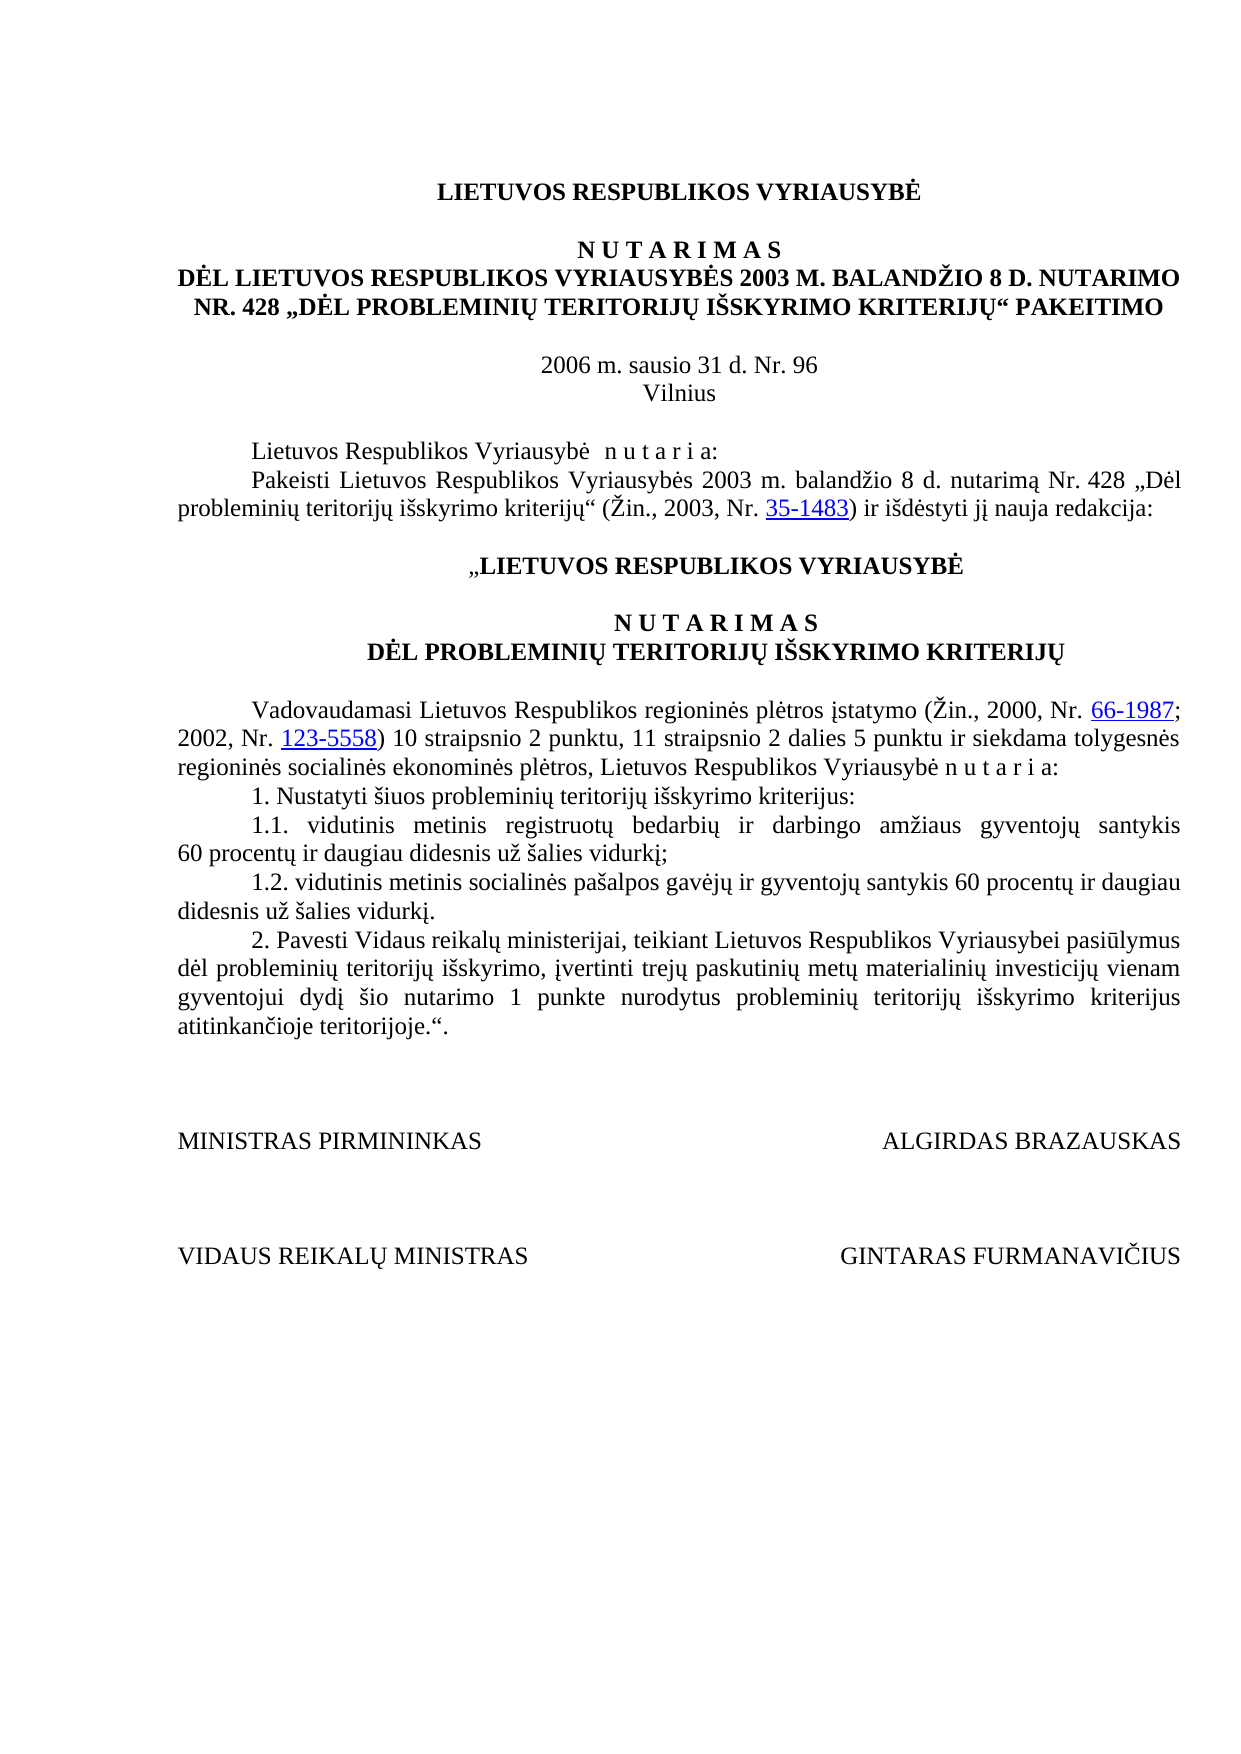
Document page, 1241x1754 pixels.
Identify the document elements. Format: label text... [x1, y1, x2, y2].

text 1. Nustatyti šiuos probleminių teritorijų išskyrimo kriterijus: [177, 781, 1181, 810]
text NUTARIMAS [177, 608, 1181, 637]
text dĖL PROBLEMINIŲ TERITORIJŲ IŠSKYRIMO KRITERIJŲ [177, 637, 1181, 666]
text Lietuvos Respublikos Vyriausybė nutaria: [177, 436, 1181, 465]
text 1.1. vidutinis metinis registruotų bedarbių ir darbingo amžiaus gyventojų santykis 60 procentų ir daugiau didesnis už šalies vidurkį; [177, 810, 1181, 867]
text LIETUVOS RESPUBLIKOS VYRIAUSYBĖ [177, 177, 1181, 206]
text Vilnius [177, 378, 1181, 407]
text 2. Pavesti Vidaus reikalų ministerijai, teikiant Lietuvos Respublikos Vyriausybei pasiūlymus dėl probleminių teritorijų išskyrimo, įvertinti trejų paskutinių metų materialinių investicijų vienam gyventojui dydį šio nutarimo 1 punkte nurodytus probleminių teritorijų išskyrimo kriterijus atitinkančioje teritorijoje.“. [177, 925, 1181, 1040]
text 2006 m. sausio 31 d. Nr. 96 [177, 350, 1181, 378]
text DĖL LIETUVOS RESPUBLIKOS VYRIAUSYBĖS 2003 M. BALANDŽIO 8 D. NUTARIMO NR. 428 „DĖL PROBLEMINIŲ TERITORIJŲ IŠSKYRIMO KRITERIJŲ“ PAKEITIMO [177, 263, 1181, 321]
text „LIETUVOS RESPUBLIKOS VYRIAUSYBĖ [177, 551, 1181, 580]
text MINISTRAS PIRMININKAS ALGIRDAS BRAZAUSKAS [177, 1126, 1181, 1155]
text 1.2. vidutinis metinis socialinės pašalpos gavėjų ir gyventojų santykis 60 procentų ir daugiau didesnis už šalies vidurkį. [177, 867, 1181, 925]
text Pakeisti Lietuvos Respublikos Vyriausybės 2003 m. balandžio 8 d. nutarimą Nr. 428 „Dėl probleminių teritorijų išskyrimo kriterijų“ (Žin., 2003, Nr. 35-1483) ir išdėstyti jį nauja redakcija: [177, 465, 1181, 522]
text VIDAUS REIKALŲ MINISTRAS GINTARAS FURMANAVIČIUS [177, 1241, 1181, 1270]
text N U T A R I M A S [177, 235, 1181, 263]
text Vadovaudamasi Lietuvos Respublikos regioninės plėtros įstatymo (Žin., 2000, Nr. 66-1987; 2002, Nr. 123-5558) 10 straipsnio 2 punktu, 11 straipsnio 2 dalies 5 punktu ir siekdama tolygesnės regioninės socialinės ekonominės plėtros, Lietuvos Respublikos Vyriausybė nutaria: [177, 695, 1181, 781]
